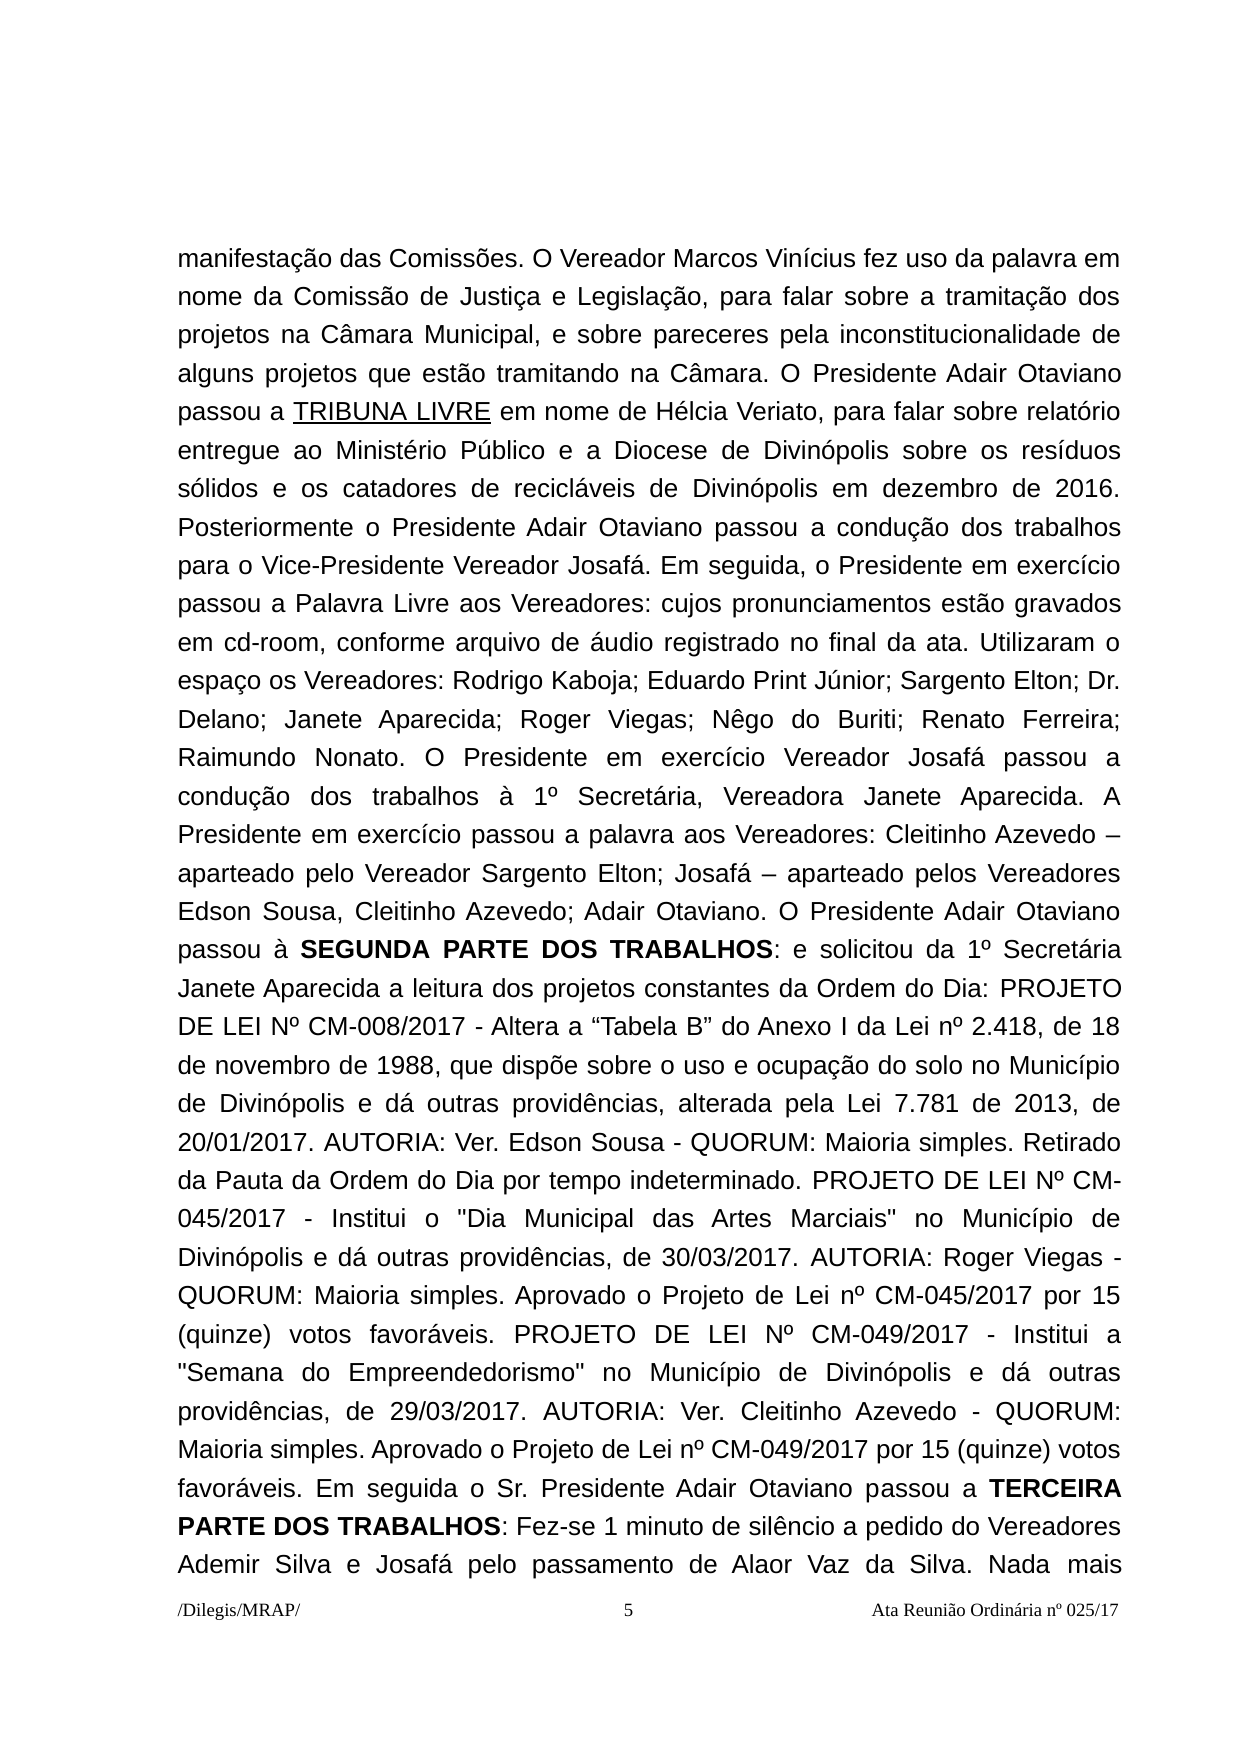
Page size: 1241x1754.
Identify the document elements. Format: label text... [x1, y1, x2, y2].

text manifestação das Comissões. O Vereador Marcos Vinícius fez uso da palavra em nome da Comissão de Justiça e Legislação, para falar sobre a tramitação dos projetos na Câmara Municipal, e sobre pareceres pela inconstitucionalidade de alguns projetos que estão tramitando na Câmara. O Presidente Adair Otaviano passou a TRIBUNA LIVRE em nome de Hélcia Veriato, para falar sobre relatório entregue ao Ministério Público e a Diocese de Divinópolis sobre os resíduos sólidos e os catadores de recicláveis de Divinópolis em dezembro de 2016. Posteriormente o Presidente Adair Otaviano passou a condução dos trabalhos para o Vice-Presidente Vereador Josafá. Em seguida, o Presidente em exercício passou a Palavra Livre aos Vereadores: cujos pronunciamentos estão gravados em cd-room, conforme arquivo de áudio registrado no final da ata. Utilizaram o espaço os Vereadores: Rodrigo Kaboja; Eduardo Print Júnior; Sargento Elton; Dr. Delano; Janete Aparecida; Roger Viegas; Nêgo do Buriti; Renato Ferreira; Raimundo Nonato. O Presidente em exercício Vereador Josafá passou a condução dos trabalhos à 1º Secretária, Vereadora Janete Aparecida. A Presidente em exercício passou a palavra aos Vereadores: Cleitinho Azevedo – aparteado pelo Vereador Sargento Elton; Josafá – aparteado pelos Vereadores Edson Sousa, Cleitinho Azevedo; Adair Otaviano. O Presidente Adair Otaviano passou à SEGUNDA PARTE DOS TRABALHOS: e solicitou da 1º Secretária Janete Aparecida a leitura dos projetos constantes da Ordem do Dia: PROJETO DE LEI Nº CM-008/2017 - Altera a “Tabela B” do Anexo I da Lei nº 2.418, de 18 de novembro de 1988, que dispõe sobre o uso e ocupação do solo no Município de Divinópolis e dá outras providências, alterada pela Lei 7.781 de 2013, de 20/01/2017. AUTORIA: Ver. Edson Sousa - QUORUM: Maioria simples. Retirado da Pauta da Ordem do Dia por tempo indeterminado. PROJETO DE LEI Nº CM-045/2017 - Institui o "Dia Municipal das Artes Marciais" no Município de Divinópolis e dá outras providências, de 30/03/2017. AUTORIA: Roger Viegas - QUORUM: Maioria simples. Aprovado o Projeto de Lei nº CM-045/2017 por 15 (quinze) votos favoráveis. PROJETO DE LEI Nº CM-049/2017 - Institui a "Semana do Empreendedorismo" no Município de Divinópolis e dá outras providências, de 29/03/2017. AUTORIA: Ver. Cleitinho Azevedo - QUORUM: Maioria simples. Aprovado o Projeto de Lei nº CM-049/2017 por 15 (quinze) votos favoráveis. Em seguida o Sr. Presidente Adair Otaviano passou a TERCEIRA PARTE DOS TRABALHOS: Fez-se 1 minuto de silêncio a pedido do Vereadores Ademir Silva e Josafá pelo passamento de Alaor Vaz da Silva. Nada mais [177, 236, 1122, 1582]
